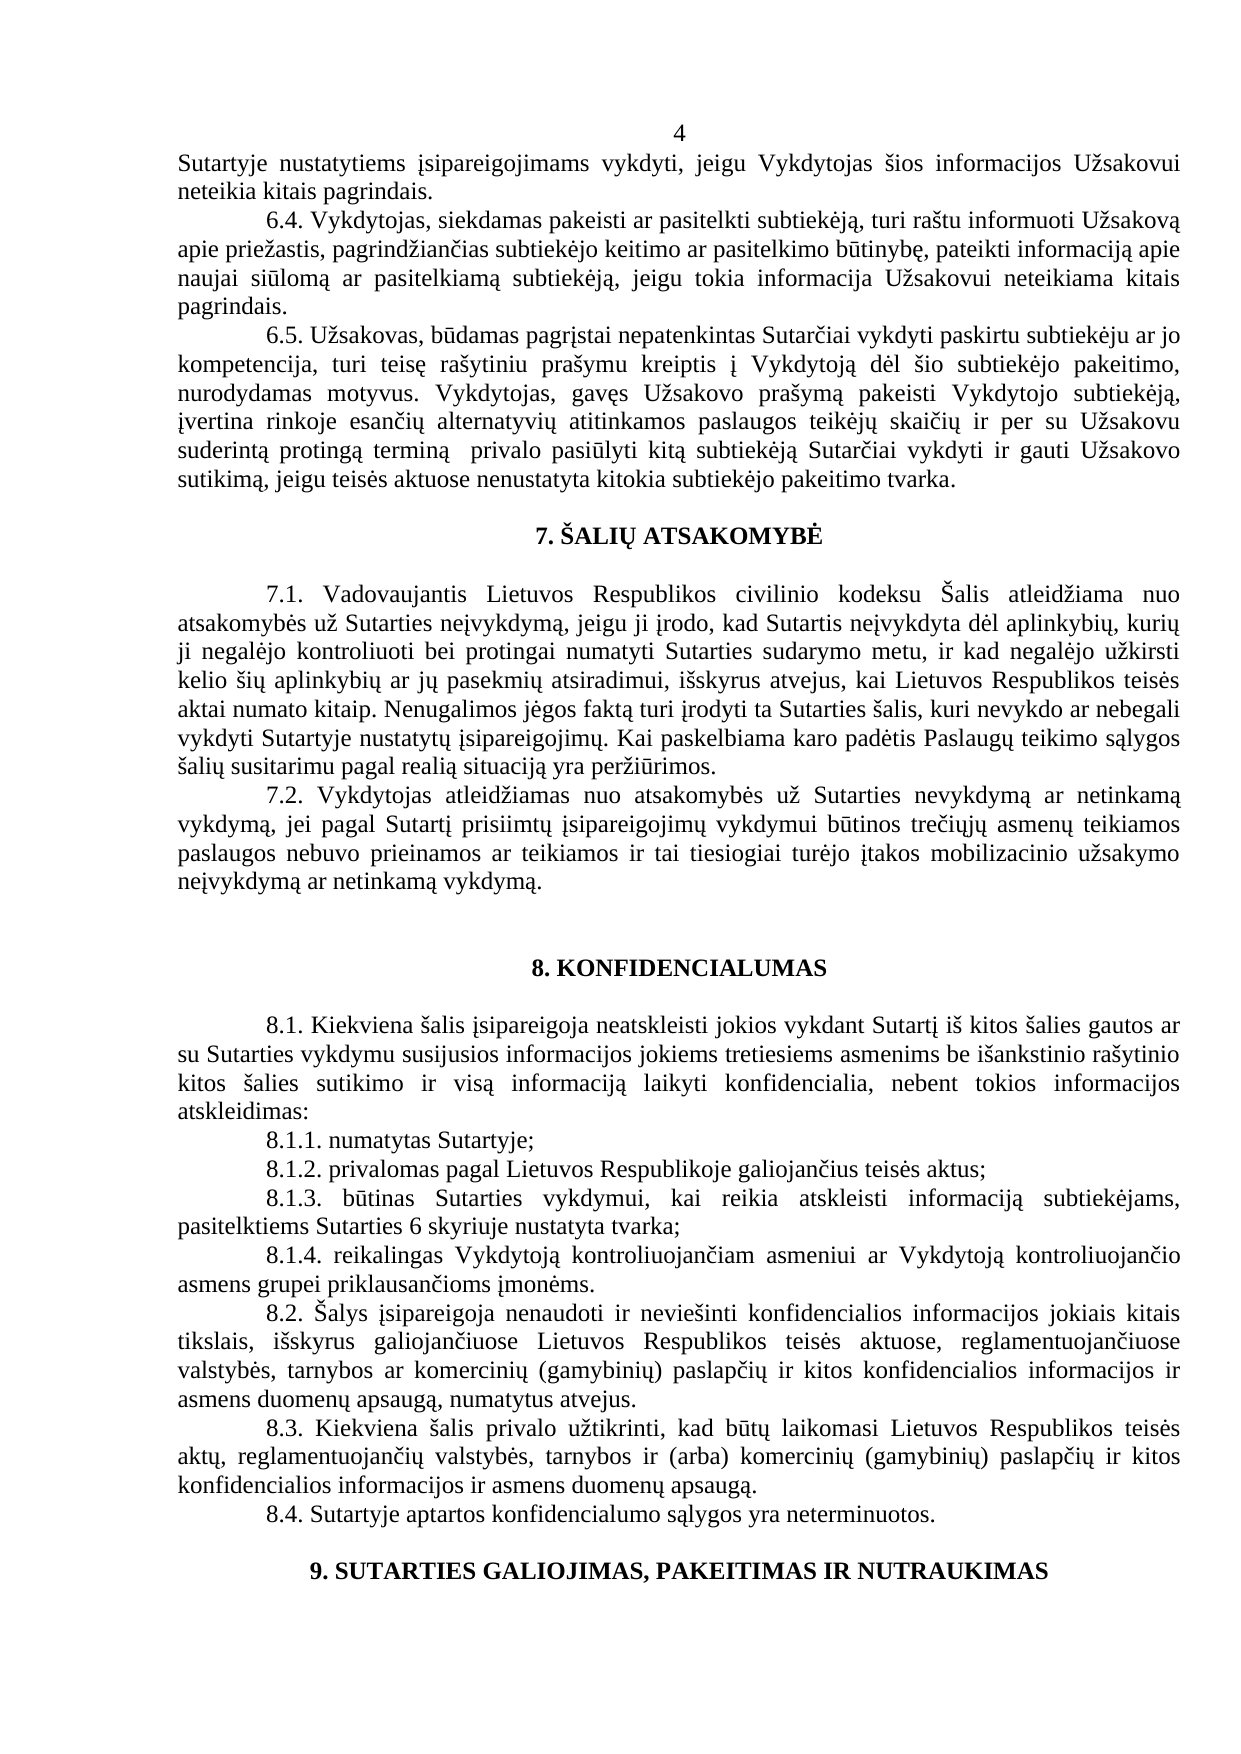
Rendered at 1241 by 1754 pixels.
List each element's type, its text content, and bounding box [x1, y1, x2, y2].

text 7.2. Vykdytojas atleidžiamas nuo atsakomybės už Sutarties nevykdymą ar netinkamą vykdymą, jei pagal Sutartį prisiimtų įsipareigojimų vykdymui būtinos trečiųjų asmenų teikiamos paslaugos nebuvo prieinamos ar teikiamos ir tai tiesiogiai turėjo įtakos mobilizacinio užsakymo neįvykdymą ar netinkamą vykdymą. [177, 780, 1181, 895]
text 8.3. Kiekviena šalis privalo užtikrinti, kad būtų laikomasi Lietuvos Respublikos teisės aktų, reglamentuojančių valstybės, tarnybos ir (arba) komercinių (gamybinių) paslapčių ir kitos konfidencialios informacijos ir asmens duomenų apsaugą. [177, 1413, 1181, 1499]
text 7. ŠALIŲ ATSAKOMYBĖ [177, 521, 1181, 550]
text 6.5. Užsakovas, būdamas pagrįstai nepatenkintas Sutarčiai vykdyti paskirtu subtiekėju ar jo kompetencija, turi teisę rašytiniu prašymu kreiptis į Vykdytoją dėl šio subtiekėjo pakeitimo, nurodydamas motyvus. Vykdytojas, gavęs Užsakovo prašymą pakeisti Vykdytojo subtiekėją, įvertina rinkoje esančių alternatyvių atitinkamos paslaugos teikėjų skaičių ir per su Užsakovu suderintą protingą terminą privalo pasiūlyti kitą subtiekėją Sutarčiai vykdyti ir gauti Užsakovo sutikimą, jeigu teisės aktuose nenustatyta kitokia subtiekėjo pakeitimo tvarka. [177, 320, 1181, 493]
text 9. SUTARTIES GALIOJIMAS, PAKEITIMAS IR NUTRAUKIMAS [177, 1556, 1181, 1585]
text 8.1.4. reikalingas Vykdytoją kontroliuojančiam asmeniui ar Vykdytoją kontroliuojančio asmens grupei priklausančioms įmonėms. [177, 1240, 1181, 1298]
text 8.2. Šalys įsipareigoja nenaudoti ir neviešinti konfidencialios informacijos jokiais kitais tikslais, išskyrus galiojančiuose Lietuvos Respublikos teisės aktuose, reglamentuojančiuose valstybės, tarnybos ar komercinių (gamybinių) paslapčių ir kitos konfidencialios informacijos ir asmens duomenų apsaugą, numatytus atvejus. [177, 1298, 1181, 1413]
text 6.4. Vykdytojas, siekdamas pakeisti ar pasitelkti subtiekėją, turi raštu informuoti Užsakovą apie priežastis, pagrindžiančias subtiekėjo keitimo ar pasitelkimo būtinybę, pateikti informaciją apie naujai siūlomą ar pasitelkiamą subtiekėją, jeigu tokia informacija Užsakovui neteikiama kitais pagrindais. [177, 205, 1181, 320]
text 8.1. Kiekviena šalis įsipareigoja neatskleisti jokios vykdant Sutartį iš kitos šalies gautos ar su Sutarties vykdymu susijusios informacijos jokiems tretiesiems asmenims be išankstinio rašytinio kitos šalies sutikimo ir visą informaciją laikyti konfidencialia, nebent tokios informacijos atskleidimas: [177, 1010, 1181, 1125]
text Sutartyje nustatytiems įsipareigojimams vykdyti, jeigu Vykdytojas šios informacijos Užsakovui neteikia kitais pagrindais. [177, 148, 1181, 205]
text 7.1. Vadovaujantis Lietuvos Respublikos civilinio kodeksu Šalis atleidžiama nuo atsakomybės už Sutarties neįvykdymą, jeigu ji įrodo, kad Sutartis neįvykdyta dėl aplinkybių, kurių ji negalėjo kontroliuoti bei protingai numatyti Sutarties sudarymo metu, ir kad negalėjo užkirsti kelio šių aplinkybių ar jų pasekmių atsiradimui, išskyrus atvejus, kai Lietuvos Respublikos teisės aktai numato kitaip. Nenugalimos jėgos faktą turi įrodyti ta Sutarties šalis, kuri nevykdo ar nebegali vykdyti Sutartyje nustatytų įsipareigojimų. Kai paskelbiama karo padėtis Paslaugų teikimo sąlygos šalių susitarimu pagal realią situaciją yra peržiūrimos. [177, 579, 1181, 780]
text 8. KONFIDENCIALUMAS [177, 953, 1181, 981]
text 8.1.2. privalomas pagal Lietuvos Respublikoje galiojančius teisės aktus; [177, 1154, 1181, 1183]
text 8.1.1. numatytas Sutartyje; [177, 1125, 1181, 1154]
text 8.4. Sutartyje aptartos konfidencialumo sąlygos yra neterminuotos. [177, 1499, 1181, 1528]
text 8.1.3. būtinas Sutarties vykdymui, kai reikia atskleisti informaciją subtiekėjams, pasitelktiems Sutarties 6 skyriuje nustatyta tvarka; [177, 1183, 1181, 1240]
